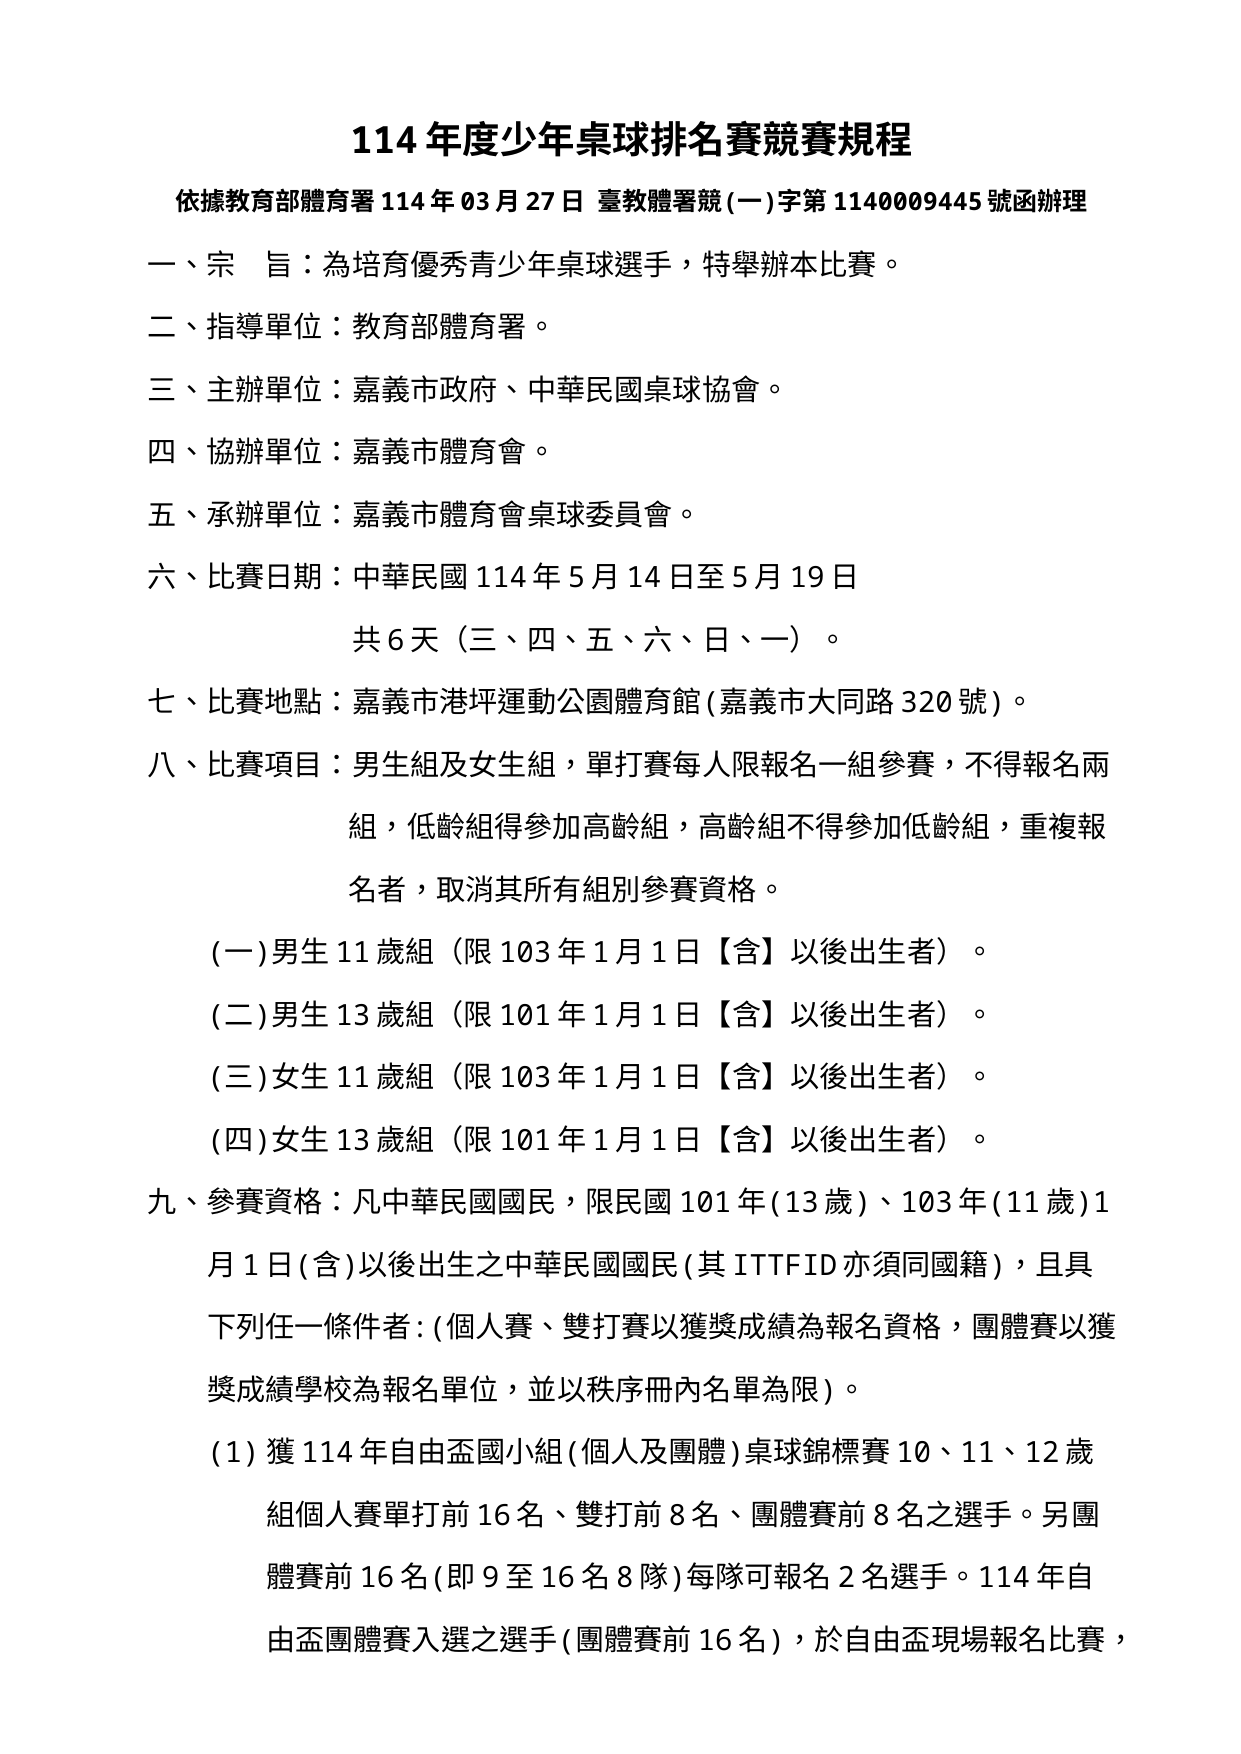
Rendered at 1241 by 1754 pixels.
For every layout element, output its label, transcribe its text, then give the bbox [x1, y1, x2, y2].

text 依據教育部體育署114年03月27日 臺教體署競(一)字第1140009445號函辦理 [148, 158, 1115, 221]
text 三、主辦單位：嘉義市政府、中華民國桌球協會。 [148, 346, 1122, 408]
text 六、比賽日期：中華民國114年5月14日至5月19日共6天（三、四、五、六、日、一）。 [148, 533, 886, 658]
text 114年度少年桌球排名賽競賽規程 [148, 96, 1115, 158]
text (一)男生11歲組（限103年1月1日【含】以後出生者）。 [147, 908, 1122, 971]
text 五、承辦單位：嘉義市體育會桌球委員會。 [148, 471, 1122, 533]
text (三)女生11歲組（限103年1月1日【含】以後出生者）。 [147, 1033, 1122, 1096]
list 獲114年自由盃國小組(個人及團體)桌球錦標賽10、11、12歲組個人賽單打前16名、雙打前8名、團體賽前8名之選手。另團體賽前16名(即9至16名8隊)每隊可報名2名選手。114年自由盃團體賽入選之選手(團體賽前16名)，於自由盃現場報名比賽，並抽入比賽預留之輪空籤位。 [207, 1408, 1122, 1658]
text (四)女生13歲組（限101年1月1日【含】以後出生者）。 [147, 1096, 1122, 1158]
text 一、宗 旨：為培育優秀青少年桌球選手，特舉辦本比賽。 [148, 221, 1082, 283]
text 七、比賽地點：嘉義市港坪運動公園體育館(嘉義市大同路320號)。 [148, 658, 1122, 721]
text 八、比賽項目：男生組及女生組，單打賽每人限報名一組參賽，不得報名兩組，低齡組得參加高齡組，高齡組不得參加低齡組，重複報名者，取消其所有組別參賽資格。 [148, 721, 1122, 908]
text 二、指導單位：教育部體育署。 [148, 283, 1122, 346]
text 九、參賽資格：凡中華民國國民，限民國101年(13歲)、103年(11歲)1月1日(含)以後出生之中華民國國民(其ITTFID亦須同國籍)，且具下列任一條件者:(個人賽、雙打賽以獲獎成績為報名資格，團體賽以獲獎成績學校為報名單位，並以秩序冊內名單為限)。 [148, 1158, 1122, 1408]
text (二)男生13歲組（限101年1月1日【含】以後出生者）。 [147, 971, 1122, 1033]
text 四、協辦單位：嘉義市體育會。 [148, 408, 1122, 471]
